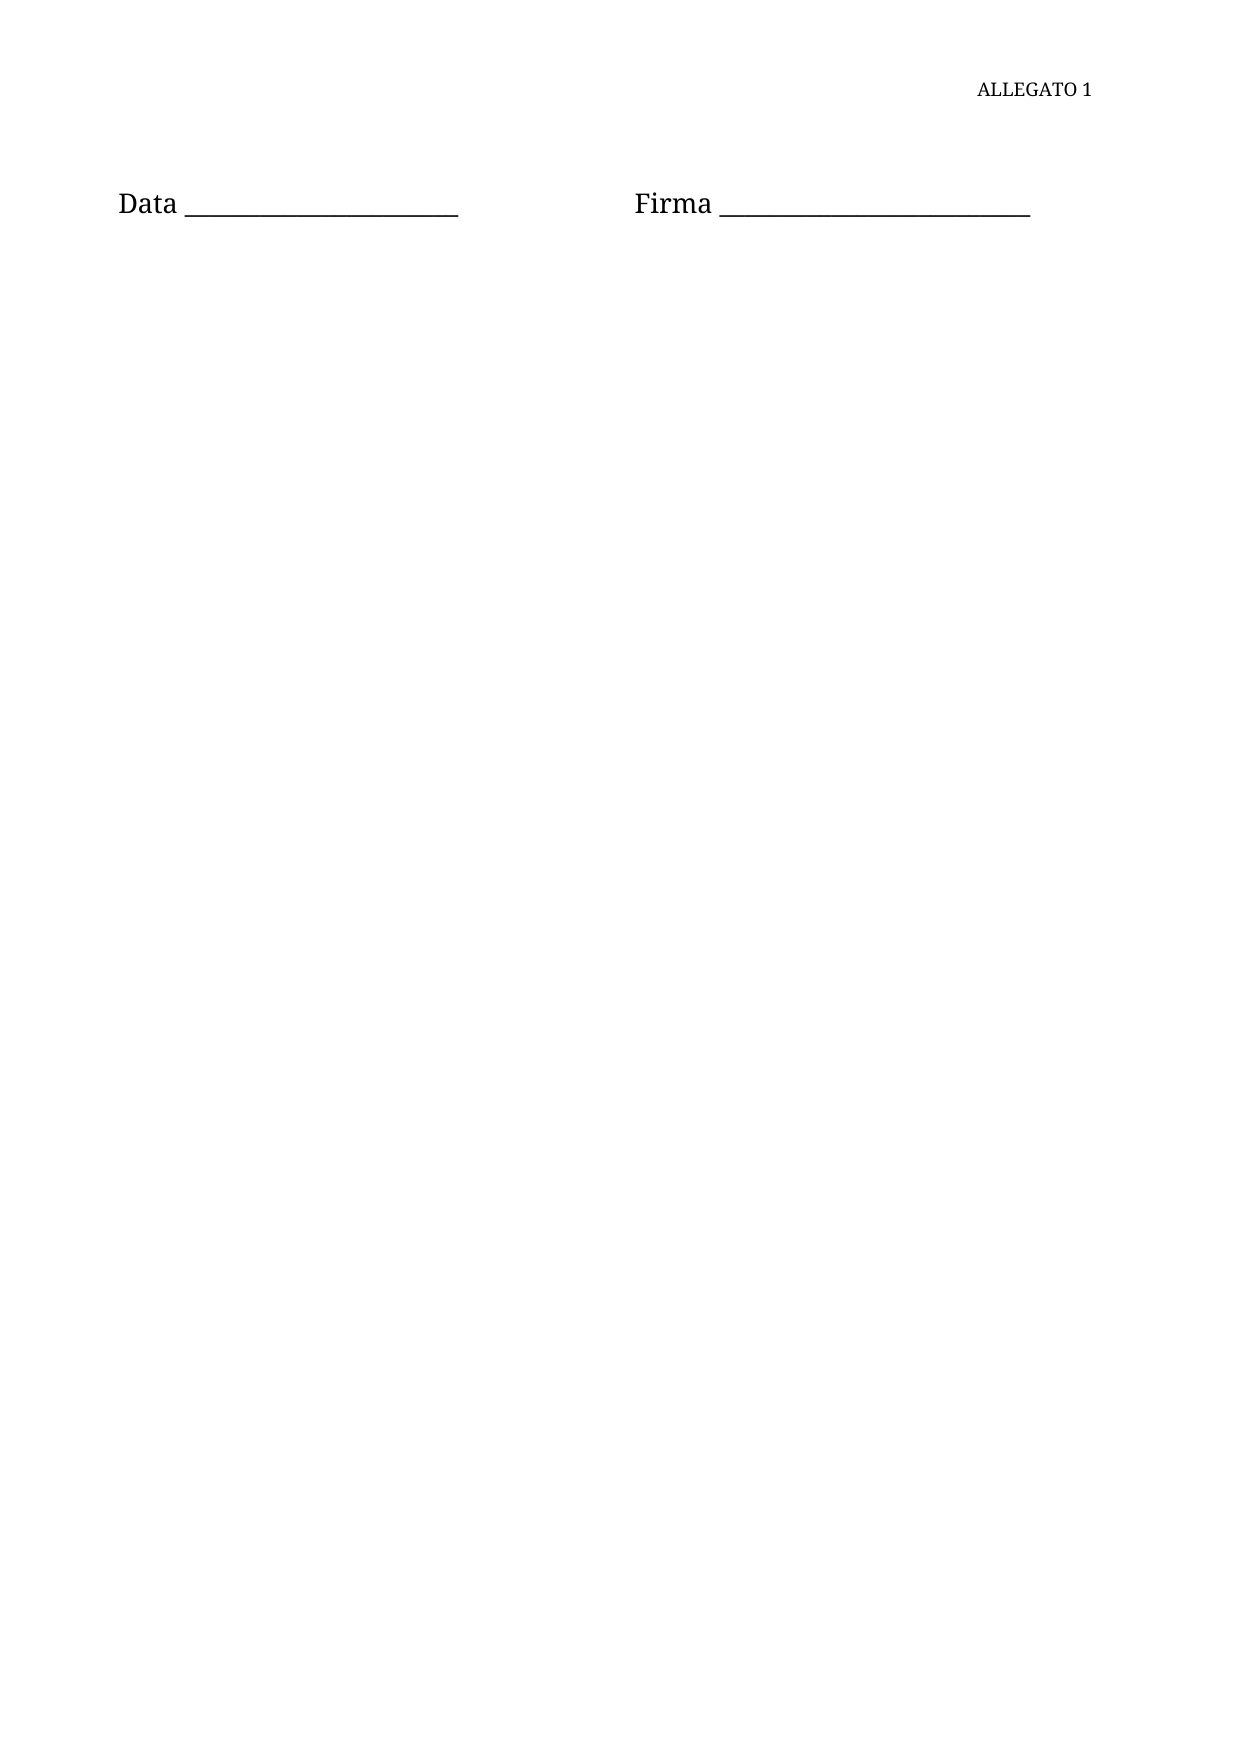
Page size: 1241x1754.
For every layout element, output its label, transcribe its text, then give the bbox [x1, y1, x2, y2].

text Data ______________________ Firma _________________________ [118, 184, 1093, 221]
